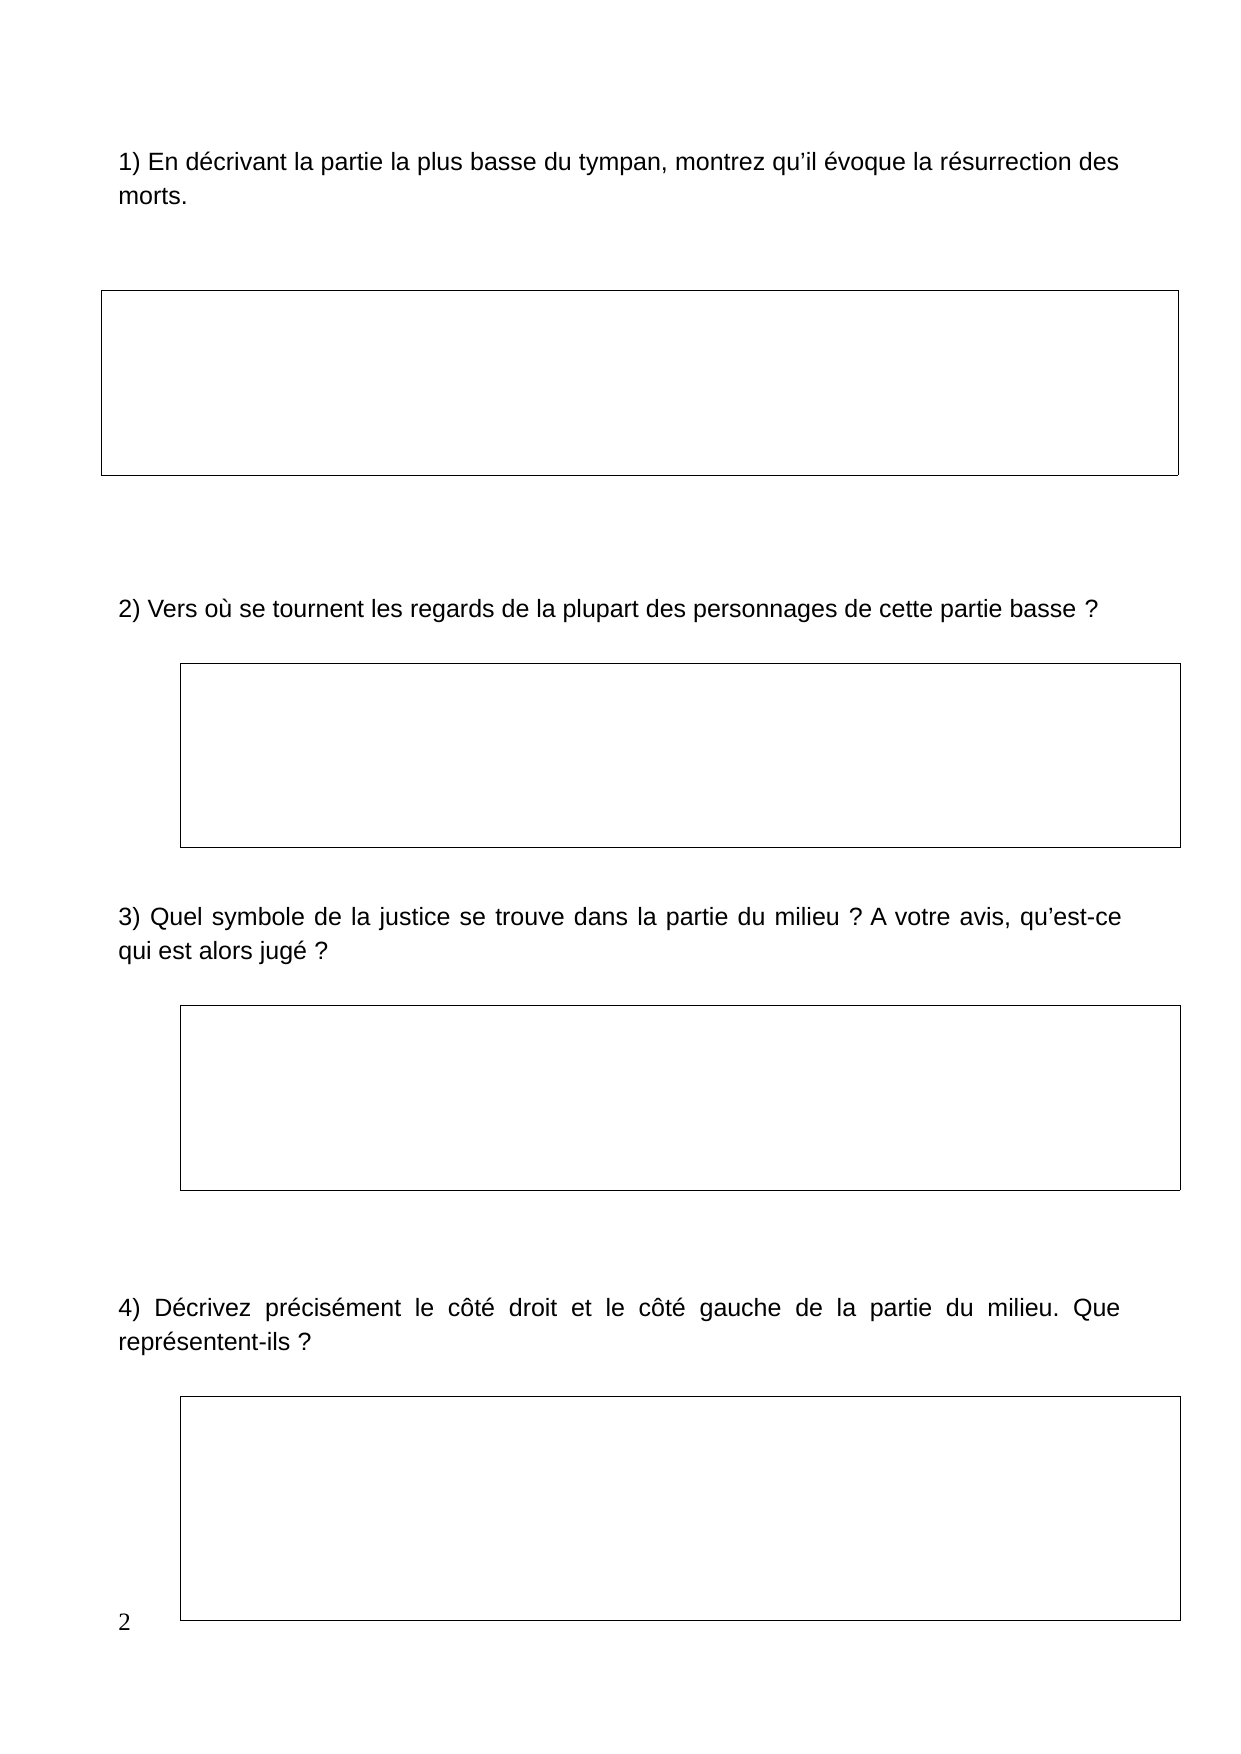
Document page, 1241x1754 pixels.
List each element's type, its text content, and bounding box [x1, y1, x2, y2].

text 3) Quel symbole de la justice se trouve dans la partie du milieu ? A votre avis, qu’est-ce qui est alors jugé ? [118, 901, 1122, 965]
text 2) Vers où se tournent les regards de la plupart des personnages de cette partie basse ? [118, 594, 1122, 622]
text 4) Décrivez précisément le côté droit et le côté gauche de la partie du milieu. Que représentent-ils ? [118, 1293, 1122, 1356]
text 1) En décrivant la partie la plus basse du tympan, montrez qu’il évoque la résurrection des morts. [118, 147, 1122, 210]
